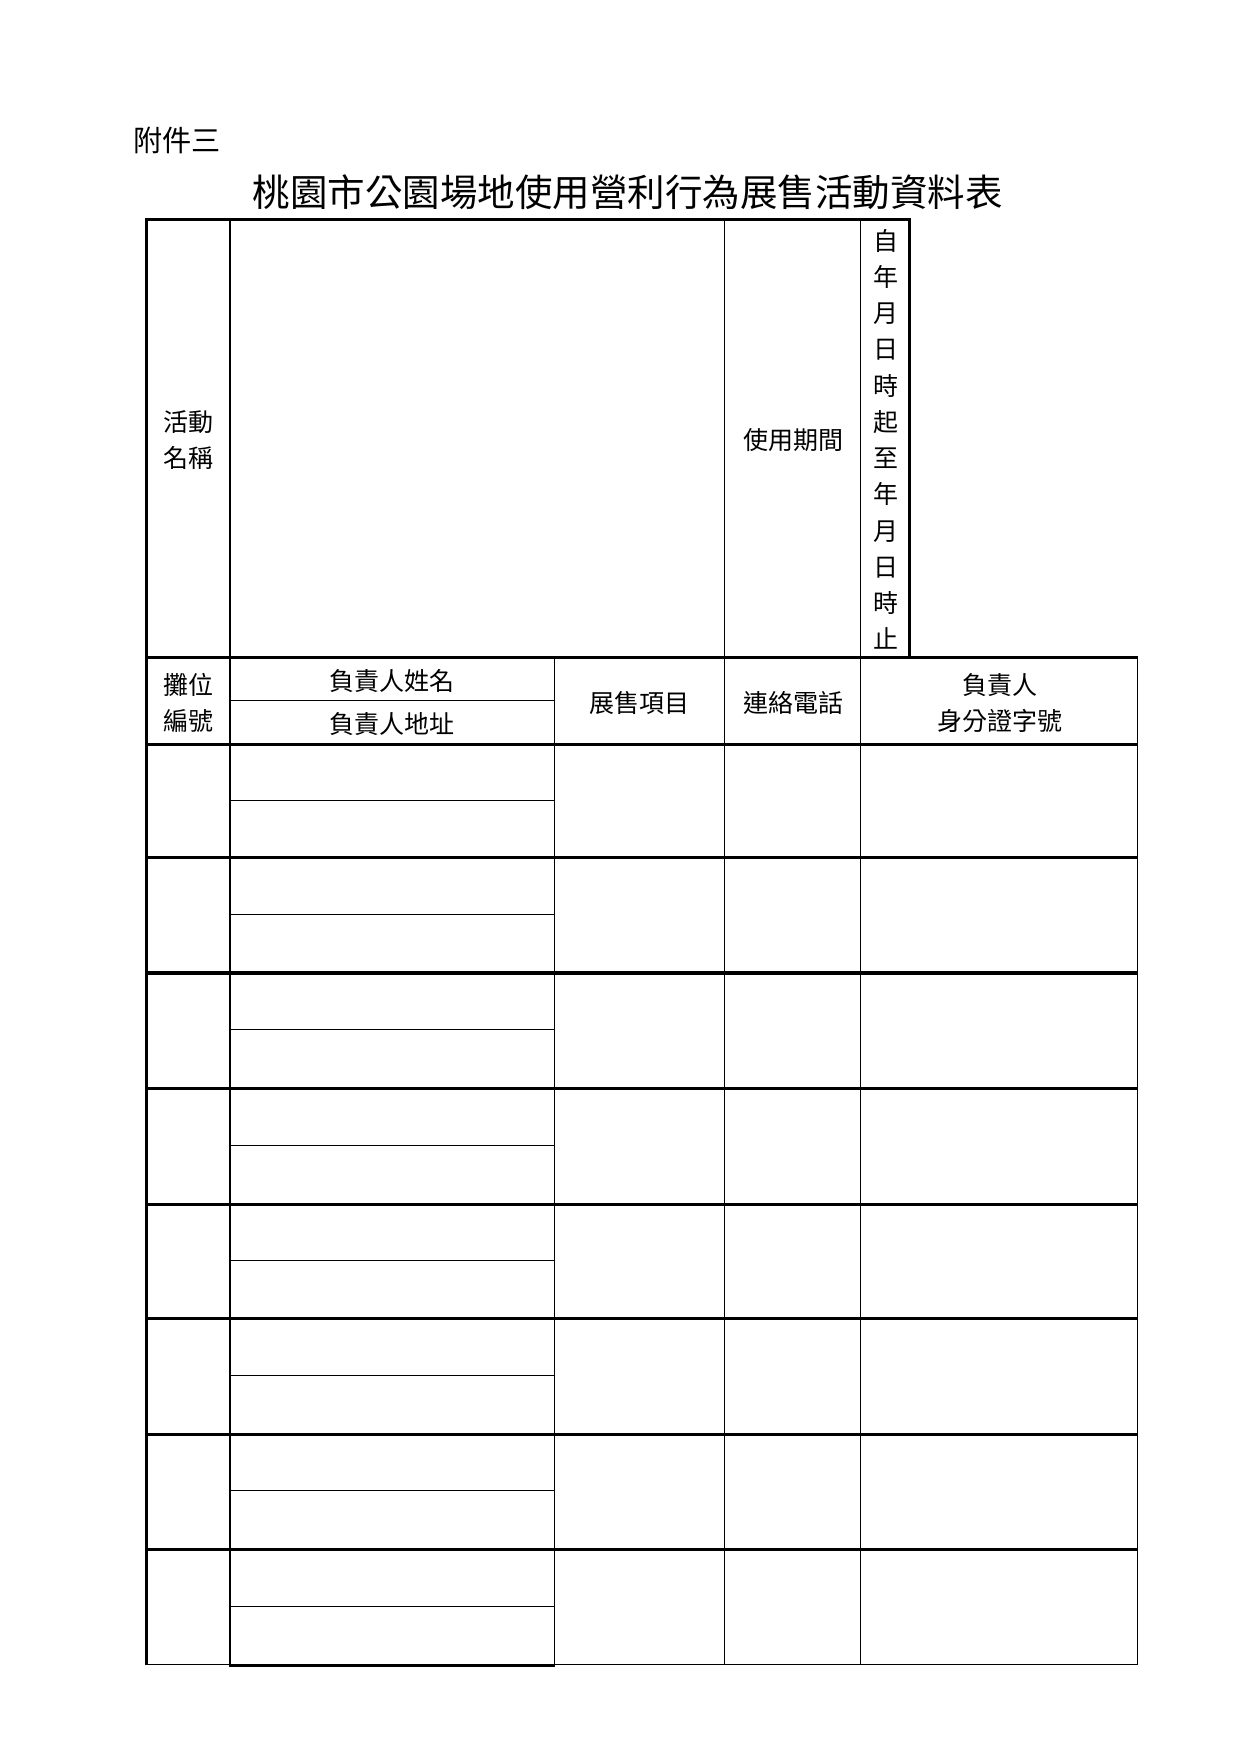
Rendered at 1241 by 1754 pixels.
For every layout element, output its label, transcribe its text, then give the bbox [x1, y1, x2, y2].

table_cell [555, 1436, 724, 1548]
table_cell [148, 859, 229, 971]
table_cell [231, 975, 554, 1029]
table_cell [231, 1491, 554, 1548]
table_cell [231, 859, 554, 914]
table_cell [231, 746, 554, 799]
table_cell [725, 746, 860, 856]
table_header 自 年 月 日 時起至 年 月 日 時止 [861, 221, 908, 656]
table_cell [148, 1090, 229, 1203]
table_cell [231, 1146, 554, 1203]
table_cell [555, 1320, 724, 1432]
table_cell [231, 1090, 554, 1145]
table_cell [861, 975, 1137, 1087]
table_cell [555, 746, 724, 856]
table_cell [231, 1436, 554, 1490]
table_cell [555, 1206, 724, 1317]
table_cell [861, 1551, 1137, 1664]
table_cell [861, 1090, 1137, 1203]
table_cell [231, 1607, 554, 1664]
table_cell [231, 1206, 554, 1260]
table_cell [555, 1551, 724, 1664]
table_cell [231, 1261, 554, 1317]
table_cell [148, 1436, 229, 1548]
table_cell [725, 1320, 860, 1432]
table_cell [231, 1551, 554, 1606]
table_cell [725, 1551, 860, 1664]
table_cell [861, 1436, 1137, 1548]
table_cell [555, 975, 724, 1087]
table_header 活動 名稱 [148, 221, 229, 656]
table_cell [231, 915, 554, 971]
table_cell [861, 859, 1137, 971]
table_header [231, 221, 724, 656]
table_cell [148, 975, 229, 1087]
table_cell [231, 1320, 554, 1374]
text 桃園市公園場地使用營利行為展售活動資料表 [133, 160, 1122, 218]
table_cell [555, 859, 724, 971]
table_cell [148, 1206, 229, 1317]
table_cell [725, 1436, 860, 1548]
table_cell [725, 1090, 860, 1203]
table_cell [148, 746, 229, 856]
table_cell [725, 1206, 860, 1317]
table_cell [861, 1320, 1137, 1432]
table_cell [555, 1090, 724, 1203]
text 附件三 [133, 118, 1092, 160]
table_cell 負責人姓名 [231, 659, 554, 700]
table_cell [231, 1376, 554, 1432]
table_cell [231, 1030, 554, 1087]
table_cell 負責人 身分證字號 [861, 659, 1137, 743]
table_cell [148, 1320, 229, 1432]
table_cell [725, 859, 860, 971]
table_cell 展售項目 [555, 659, 724, 743]
table_cell [725, 975, 860, 1087]
table_cell [148, 1551, 229, 1664]
table_cell [231, 801, 554, 856]
table_cell [861, 1206, 1137, 1317]
table_cell 攤位 編號 [148, 659, 229, 743]
table_header 使用期間 [725, 221, 860, 656]
table_cell 負責人地址 [231, 701, 554, 743]
table_cell [861, 746, 1137, 856]
table_cell 連絡電話 [725, 659, 860, 743]
